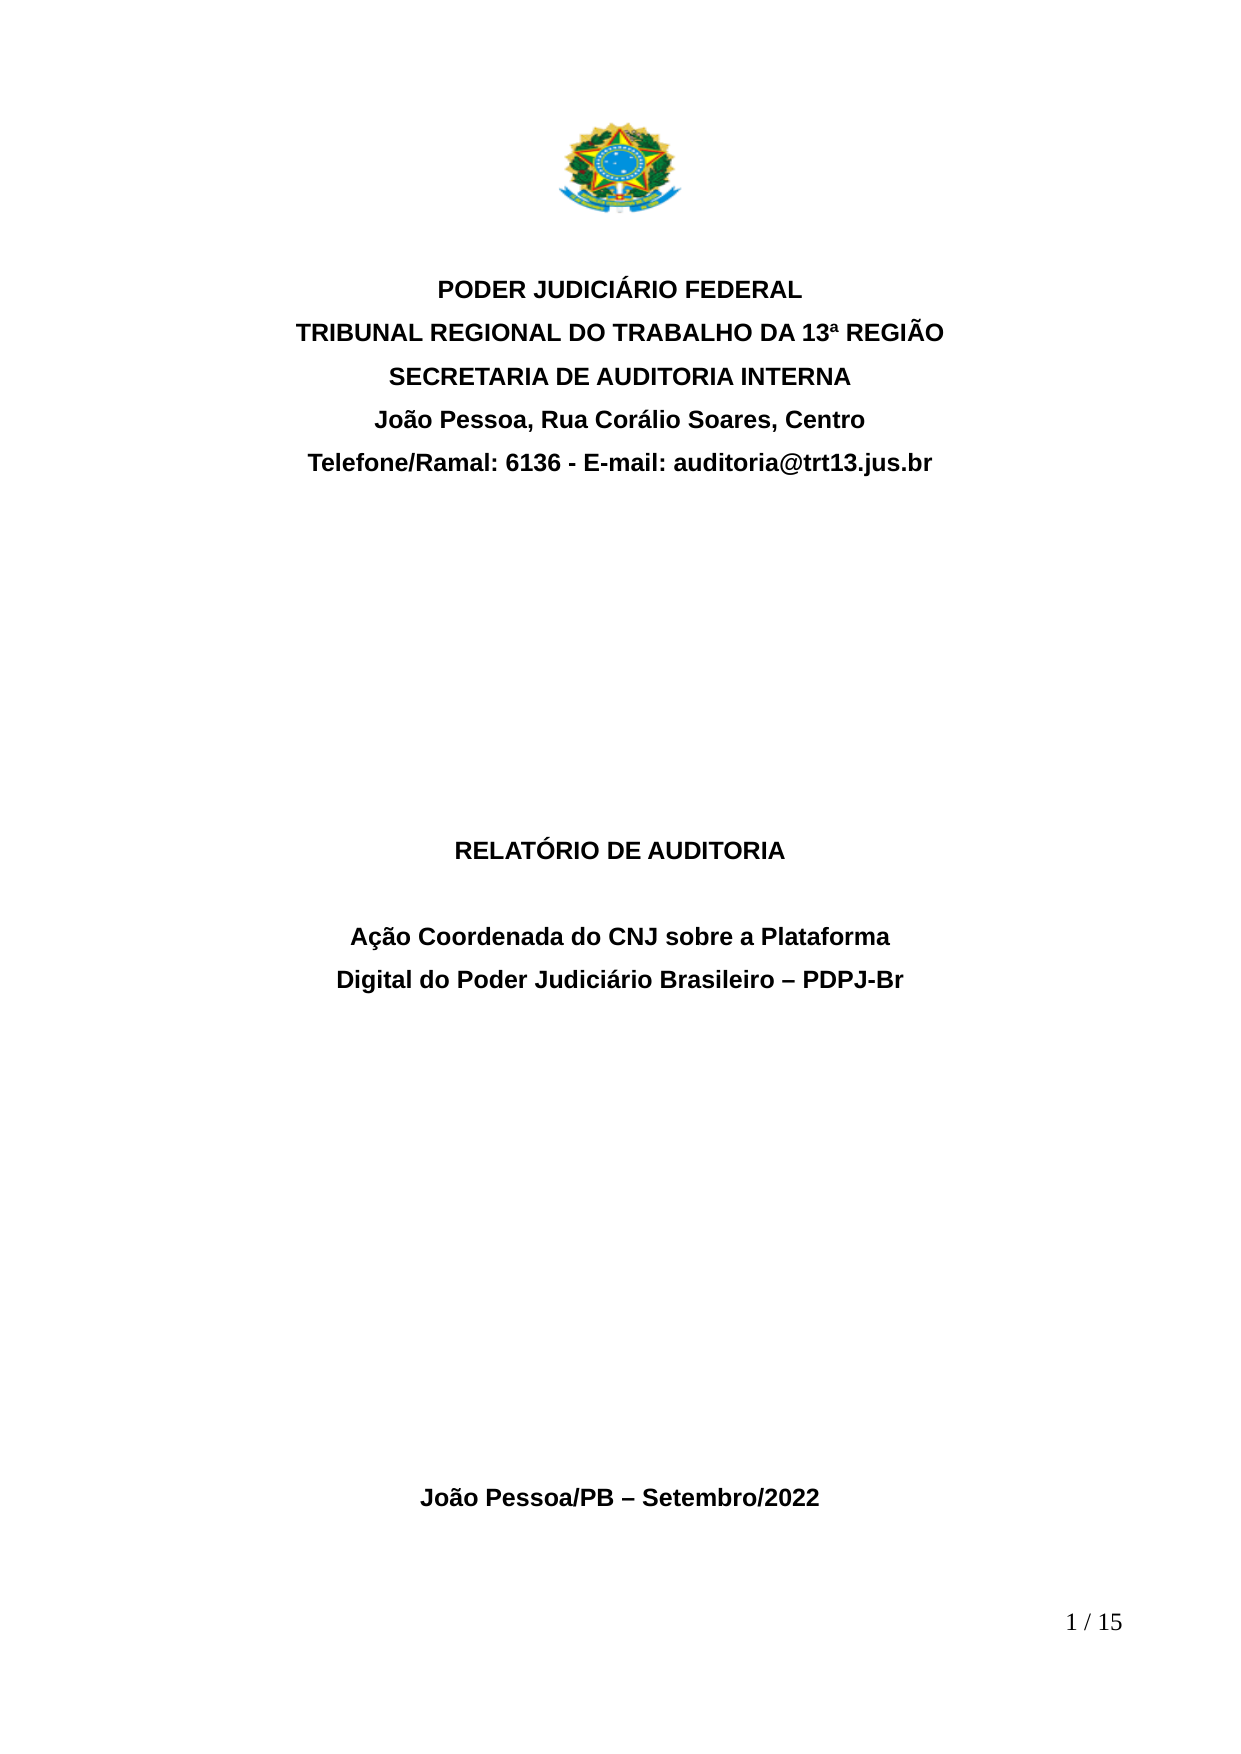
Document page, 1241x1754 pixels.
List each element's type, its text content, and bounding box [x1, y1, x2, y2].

text Telefone/Ramal: 6136 - E-mail: auditoria@trt13.jus.br [118, 448, 1122, 476]
text TRIBUNAL REGIONAL DO TRABALHO DA 13ª REGIÃO [118, 318, 1122, 347]
text João Pessoa/PB – Setembro/2022 [118, 1483, 1122, 1511]
text Ação Coordenada do CNJ sobre a Plataforma [118, 922, 1122, 951]
text SECRETARIA DE AUDITORIA INTERNA [118, 361, 1122, 390]
text Digital do Poder Judiciário Brasileiro – PDPJ-Br [118, 965, 1122, 994]
text RELATÓRIO DE AUDITORIA [118, 836, 1122, 864]
text João Pessoa, Rua Corálio Soares, Centro [118, 404, 1122, 433]
text PODER JUDICIÁRIO FEDERAL [118, 275, 1122, 304]
